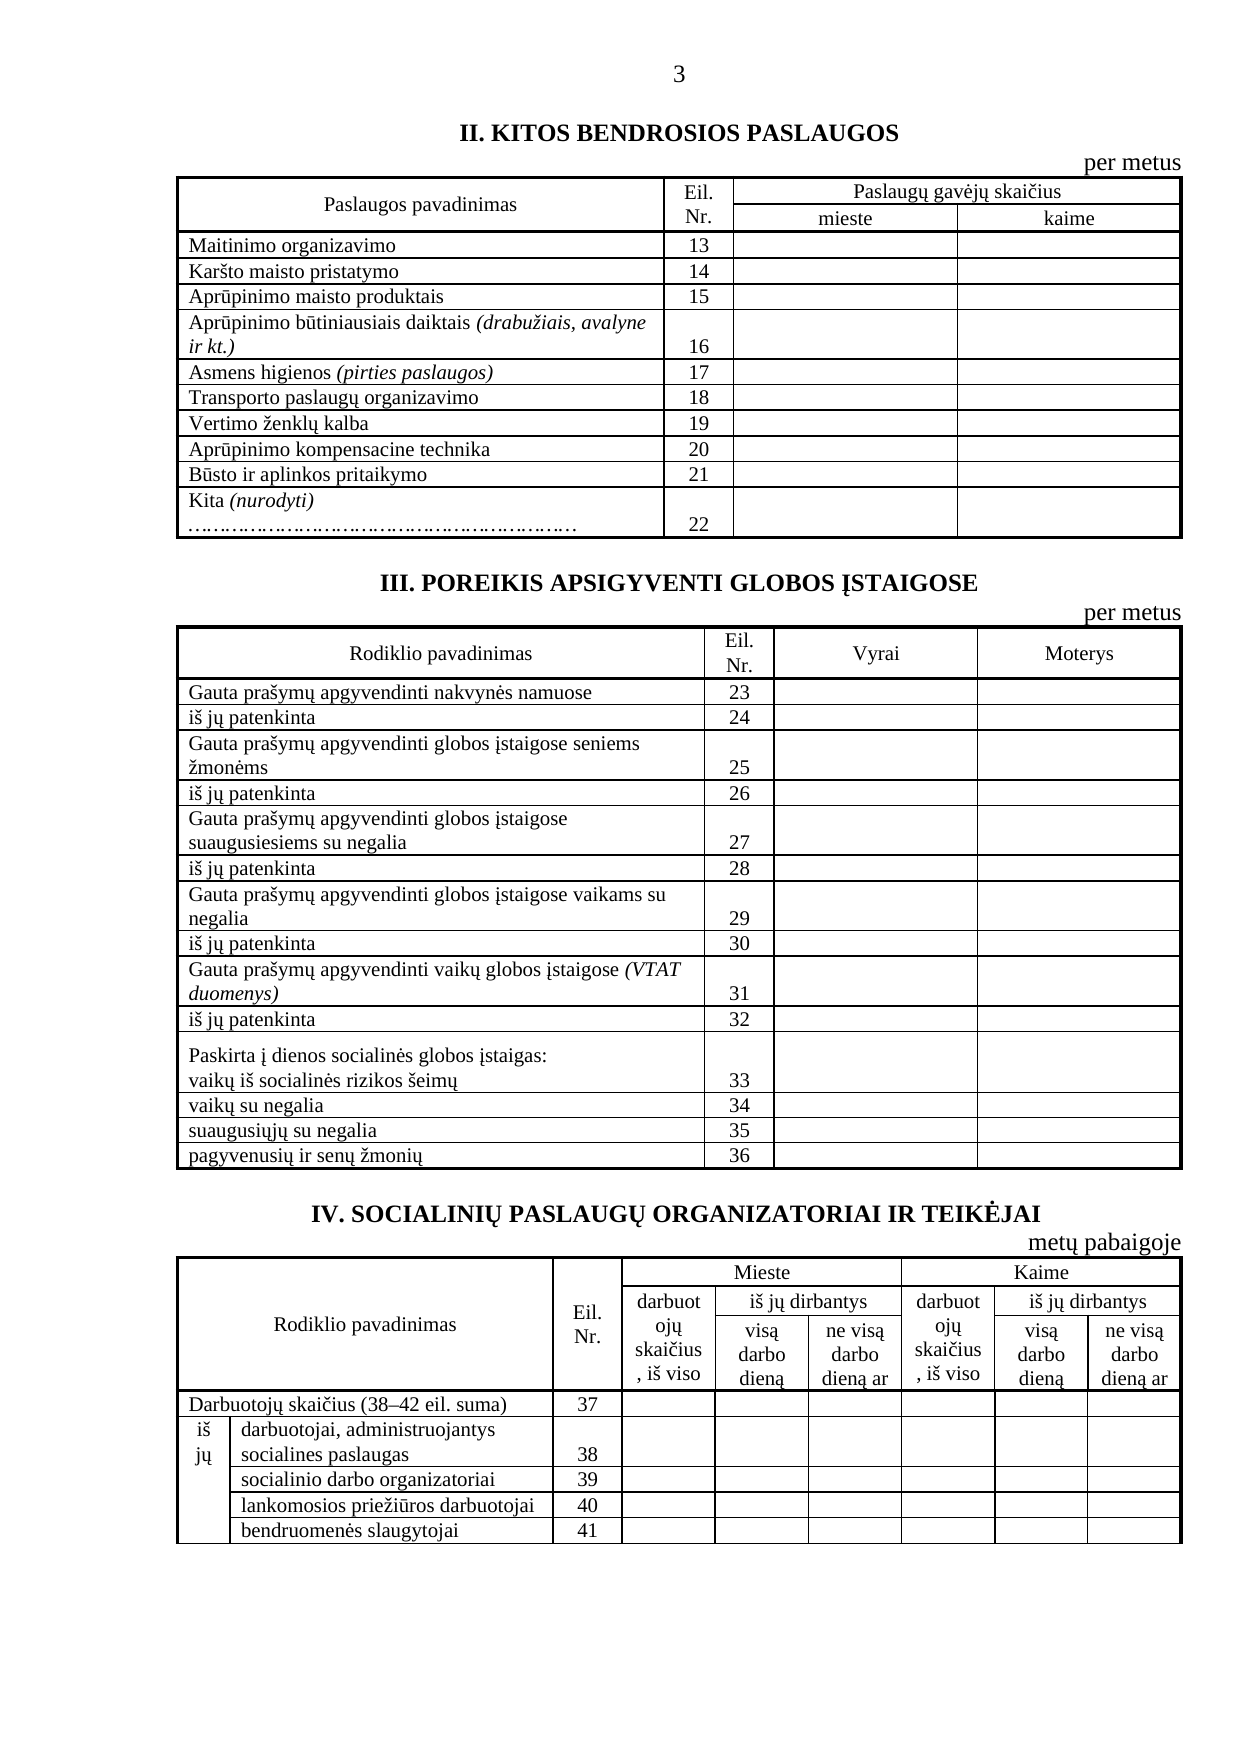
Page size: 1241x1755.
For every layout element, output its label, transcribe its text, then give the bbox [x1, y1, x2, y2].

table_cell [623, 1467, 714, 1491]
table_cell [958, 462, 1179, 486]
table_header Vyrai [775, 629, 977, 677]
table_cell Karšto maisto pristatymo [179, 259, 663, 283]
table_cell 24 [705, 705, 773, 729]
table_cell 27 [705, 806, 773, 854]
table_cell 34 [705, 1093, 773, 1117]
table_cell [775, 781, 977, 805]
table_cell iš jų patenkinta [179, 931, 704, 955]
table_cell [775, 957, 977, 1005]
table_cell 19 [665, 411, 733, 435]
table_cell vaikų su negalia [179, 1093, 704, 1117]
table_cell [996, 1518, 1087, 1542]
table_cell iš jų dirbantys [716, 1287, 901, 1314]
table_cell 32 [705, 1007, 773, 1031]
table_cell 13 [665, 233, 733, 257]
table_cell Gauta prašymų apgyvendinti globos įstaigose vaikams su negalia [179, 882, 704, 930]
table_cell 21 [665, 462, 733, 486]
table_cell [775, 1007, 977, 1031]
table_cell iš jų patenkinta [179, 856, 704, 880]
table_cell 29 [705, 882, 773, 930]
table_cell 33 [705, 1032, 773, 1092]
text per metus [177, 597, 1181, 625]
table_cell socialinio darbo organizatoriai [231, 1467, 552, 1491]
table_cell 38 [554, 1417, 621, 1466]
table_cell [996, 1467, 1087, 1491]
table_cell [809, 1467, 901, 1491]
table_cell 14 [665, 259, 733, 283]
table_cell 15 [665, 285, 733, 308]
table_cell [775, 1032, 977, 1092]
table_cell [716, 1467, 808, 1491]
table_cell Darbuotojų skaičius (38–42 eil. suma) [179, 1392, 552, 1416]
table_cell Aprūpinimo maisto produktais [179, 285, 663, 308]
table_cell [978, 882, 1179, 930]
text per metus [177, 147, 1181, 176]
table_cell [734, 488, 957, 536]
table_header Mieste [623, 1259, 901, 1285]
table_header Eil. Nr. [554, 1259, 621, 1389]
text IV. socialinių paslaugų organizatoriai ir teikėjai [177, 1199, 1181, 1227]
table_cell ne visą darbo dieną ar savaitę [809, 1316, 901, 1389]
table_cell [978, 1032, 1179, 1092]
table_cell visą darbo dieną [995, 1316, 1087, 1389]
table_cell [734, 259, 957, 283]
table_cell darbuotojų skaičius, iš viso [623, 1287, 715, 1389]
table_cell [775, 806, 977, 854]
table_cell [978, 1093, 1179, 1117]
table_header Rodiklio pavadinimas [179, 1259, 552, 1389]
table_cell [716, 1392, 808, 1416]
table_cell [958, 310, 1179, 358]
table_cell [734, 462, 957, 486]
table_cell [716, 1493, 808, 1517]
table_cell [1088, 1467, 1179, 1491]
table_cell [958, 259, 1179, 283]
table_cell [958, 285, 1179, 308]
table_cell [978, 731, 1179, 779]
table_cell [623, 1518, 714, 1542]
table_cell [734, 285, 957, 308]
table_cell [734, 385, 957, 409]
table_cell Paskirta į dienos socialinės globos įstaigas: vaikų iš socialinės rizikos šeimų [179, 1032, 704, 1092]
table_cell [623, 1493, 714, 1517]
table_cell [902, 1518, 994, 1542]
table_cell 31 [705, 957, 773, 1005]
table_cell [809, 1392, 901, 1416]
table_cell [734, 411, 957, 435]
table_cell Maitinimo organizavimo [179, 233, 663, 257]
table_cell 37 [554, 1392, 621, 1416]
table_cell [958, 411, 1179, 435]
table_cell iš jų patenkinta [179, 1007, 704, 1031]
table_cell [1088, 1417, 1179, 1466]
table_cell [734, 233, 957, 257]
table_cell [958, 385, 1179, 409]
table_cell [958, 360, 1179, 384]
table_cell Gauta prašymų apgyvendinti vaikų globos įstaigose (VTAT duomenys) [179, 957, 704, 1005]
table_cell 18 [665, 385, 733, 409]
table_cell [716, 1518, 808, 1542]
table_cell 30 [705, 931, 773, 955]
table_cell [902, 1392, 994, 1416]
text II. Kitos bendrosios paslaugos [177, 118, 1181, 147]
table_cell [996, 1392, 1087, 1416]
table_cell Gauta prašymų apgyvendinti nakvynės namuose [179, 680, 704, 704]
table_cell [902, 1417, 994, 1466]
table_cell [775, 680, 977, 704]
table_cell Asmens higienos (pirties paslaugos) [179, 360, 663, 384]
table_cell bendruomenės slaugytojai [231, 1518, 552, 1542]
table_cell [958, 233, 1179, 257]
table_header Paslaugos pavadinimas [179, 179, 663, 230]
table_cell Vertimo ženklų kalba [179, 411, 663, 435]
table_header Rodiklio pavadinimas [179, 629, 704, 677]
table_cell [1088, 1493, 1179, 1517]
text III. POREIKIS APSIGYVENTI GLOBOS ĮSTAIGOSE [177, 568, 1181, 597]
table_cell 35 [705, 1118, 773, 1142]
table_cell iš jų [179, 1417, 229, 1542]
table_cell [775, 705, 977, 729]
table_cell [775, 1093, 977, 1117]
table_cell [978, 1143, 1179, 1167]
table_cell [978, 856, 1179, 880]
table_cell [775, 931, 977, 955]
table_cell iš jų patenkinta [179, 705, 704, 729]
table_cell [775, 731, 977, 779]
table_cell [996, 1417, 1087, 1466]
table_cell [1088, 1392, 1179, 1416]
table_cell [996, 1493, 1087, 1517]
table_header Moterys [978, 629, 1179, 677]
table_cell 36 [705, 1143, 773, 1167]
table_cell [809, 1417, 901, 1466]
table_cell [1088, 1518, 1179, 1542]
table_cell mieste [734, 205, 957, 230]
table_cell [734, 360, 957, 384]
table_cell [978, 1007, 1179, 1031]
table_cell 22 [665, 488, 733, 536]
table_cell [902, 1493, 994, 1517]
table_cell 40 [554, 1493, 621, 1517]
table_cell 16 [665, 310, 733, 358]
table_cell pagyvenusių ir senų žmonių [179, 1143, 704, 1167]
table_cell Gauta prašymų apgyvendinti globos įstaigose suaugusiesiems su negalia [179, 806, 704, 854]
table_cell [958, 437, 1179, 461]
table_cell [978, 957, 1179, 1005]
table_cell 39 [554, 1467, 621, 1491]
table_cell [716, 1417, 808, 1466]
table_header Paslaugų gavėjų skaičius [734, 179, 1179, 203]
table_cell Gauta prašymų apgyvendinti globos įstaigose seniems žmonėms [179, 731, 704, 779]
table_cell 25 [705, 731, 773, 779]
table_cell kaime [958, 205, 1179, 230]
table_cell [978, 931, 1179, 955]
table_cell [734, 310, 957, 358]
table_cell 17 [665, 360, 733, 384]
table_cell [978, 781, 1179, 805]
table_header Eil. Nr. [665, 179, 733, 230]
table_cell [978, 680, 1179, 704]
table_cell 28 [705, 856, 773, 880]
text metų pabaigoje [177, 1227, 1181, 1256]
table_cell [809, 1518, 901, 1542]
table_cell iš jų dirbantys [995, 1287, 1179, 1314]
table_cell [623, 1417, 714, 1466]
table_cell Aprūpinimo būtiniausiais daiktais (drabužiais, avalyne ir kt.) [179, 310, 663, 358]
table_cell [978, 806, 1179, 854]
table_cell [775, 1143, 977, 1167]
table_cell [978, 705, 1179, 729]
table_cell [978, 1118, 1179, 1142]
table_cell ne visą darbo dieną ar savaitę [1089, 1316, 1179, 1389]
table_cell 26 [705, 781, 773, 805]
table_cell Kita (nurodyti)……………………………………………………… [179, 488, 663, 536]
table_cell 23 [705, 680, 773, 704]
table_cell [775, 856, 977, 880]
table_cell [958, 488, 1179, 536]
table_cell [775, 882, 977, 930]
table_cell Aprūpinimo kompensacine technika [179, 437, 663, 461]
table_cell visą darbo dieną [716, 1316, 808, 1389]
table_cell [775, 1118, 977, 1142]
table_cell Būsto ir aplinkos pritaikymo [179, 462, 663, 486]
table_cell 41 [554, 1518, 621, 1542]
table_cell [902, 1467, 994, 1491]
table_cell suaugusiųjų su negalia [179, 1118, 704, 1142]
table_cell 20 [665, 437, 733, 461]
table_header Kaime [902, 1259, 1179, 1285]
table_cell [623, 1392, 714, 1416]
table_cell darbuotojai, administruojantys socialines paslaugas [231, 1417, 552, 1466]
table_header Eil. Nr. [705, 629, 773, 677]
table_cell iš jų patenkinta [179, 781, 704, 805]
table_cell [734, 437, 957, 461]
table_cell [809, 1493, 901, 1517]
table_cell lankomosios priežiūros darbuotojai [231, 1493, 552, 1517]
table_cell Transporto paslaugų organizavimo [179, 385, 663, 409]
table_cell darbuotojų skaičius, iš viso [902, 1287, 994, 1389]
